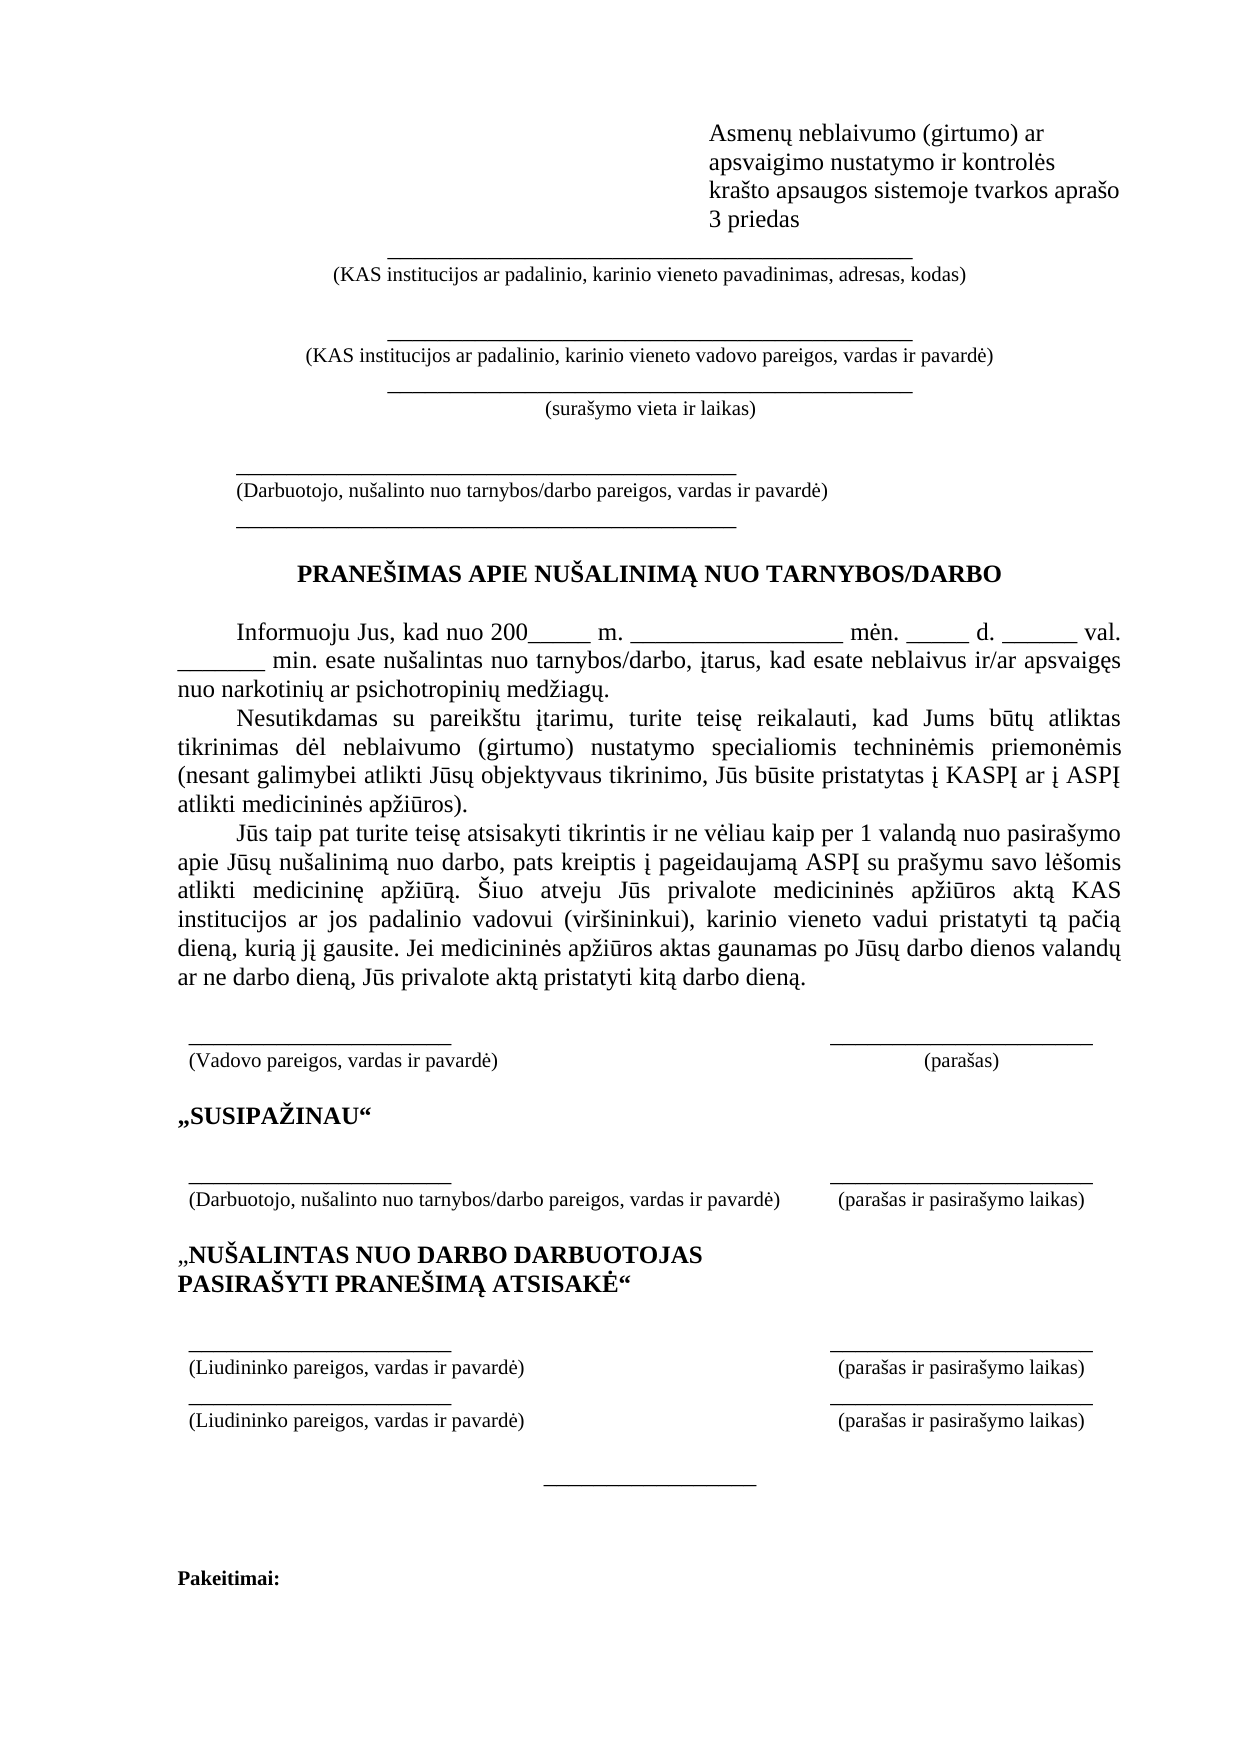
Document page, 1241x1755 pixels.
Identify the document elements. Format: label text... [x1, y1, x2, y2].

text Pakeitimai: [177, 1566, 1122, 1590]
text (KAS institucijos ar padalinio, karinio vieneto vadovo pareigos, vardas ir pavardė) [177, 343, 1122, 367]
text ________________________________________ [177, 502, 1122, 531]
text __________________________________________ [177, 233, 1122, 262]
text Asmenų neblaivumo (girtumo) ar [709, 118, 1122, 147]
text __________________________________________ [177, 315, 1122, 343]
text „SUSIPAŽINAU“ [177, 1101, 1122, 1130]
text ________________________________________ [177, 449, 1122, 478]
text Informuoju Jus, kad nuo 200_____ m. _________________ mėn. _____ d. ______ val. _______ min. esate nušalintas nuo tarnybos/darbo, įtarus, kad esate neblaivus ir/ar apsvaigęs nuo narkotinių ar psichotropinių medžiagų. [177, 617, 1122, 703]
text apsvaigimo nustatymo ir kontrolės [177, 147, 1122, 176]
table_header _____________________ (Liudininko pareigos, vardas ir pavardė) _____________________ (Liudininko pareigos, vardas ir pavardė) [177, 1326, 801, 1432]
table_header _____________________ (Darbuotojo, nušalinto nuo tarnybos/darbo pareigos, vardas ir pavardė) [177, 1159, 801, 1211]
text __________________________________________ [177, 367, 1122, 396]
text PASIRAŠYTI PRANEŠIMĄ ATSISAKĖ“ [177, 1269, 1122, 1297]
text Jūs taip pat turite teisę atsisakyti tikrintis ir ne vėliau kaip per 1 valandą nuo pasirašymo apie Jūsų nušalinimą nuo darbo, pats kreiptis į pageidaujamą ASPĮ su prašymu savo lėšomis atlikti medicininę apžiūrą. Šiuo atveju Jūs privalote medicininės apžiūros aktą KAS institucijos ar jos padalinio vadovui (viršininkui), karinio vieneto vadui pristatyti tą pačią dieną, kurią jį gausite. Jei medicininės apžiūros aktas gaunamas po Jūsų darbo dienos valandų ar ne darbo dieną, Jūs privalote aktą pristatyti kitą darbo dieną. [177, 818, 1122, 991]
table_header _____________________ (parašas ir pasirašymo laikas) [801, 1159, 1122, 1211]
table_header _____________________ (Vadovo pareigos, vardas ir pavardė) [177, 1019, 801, 1072]
text Nesutikdamas su pareikštu įtarimu, turite teisę reikalauti, kad Jums būtų atliktas tikrinimas dėl neblaivumo (girtumo) nustatymo specialiomis techninėmis priemonėmis (nesant galimybei atlikti Jūsų objektyvaus tikrinimo, Jūs būsite pristatytas į KASPĮ ar į ASPĮ atlikti medicininės apžiūros). [177, 703, 1122, 818]
text „NUŠALINTAS NUO DARBO DARBUOTOJAS [177, 1240, 1122, 1269]
text PRANEŠIMAS APIE NUŠALINIMĄ NUO TARNYBOS/DARBO [177, 559, 1122, 588]
table_header _____________________ (parašas) [801, 1019, 1122, 1072]
text (surašymo vieta ir laikas) [177, 396, 1122, 420]
table_header _____________________ (parašas ir pasirašymo laikas) _____________________ (parašas ir pasirašymo laikas) [801, 1326, 1122, 1432]
text 3 priedas [177, 204, 1122, 233]
text krašto apsaugos sistemoje tvarkos aprašo [177, 176, 1122, 204]
text _________________ [177, 1461, 1122, 1489]
text (Darbuotojo, nušalinto nuo tarnybos/darbo pareigos, vardas ir pavardė) [177, 478, 1122, 502]
text (KAS institucijos ar padalinio, karinio vieneto pavadinimas, adresas, kodas) [177, 262, 1122, 286]
